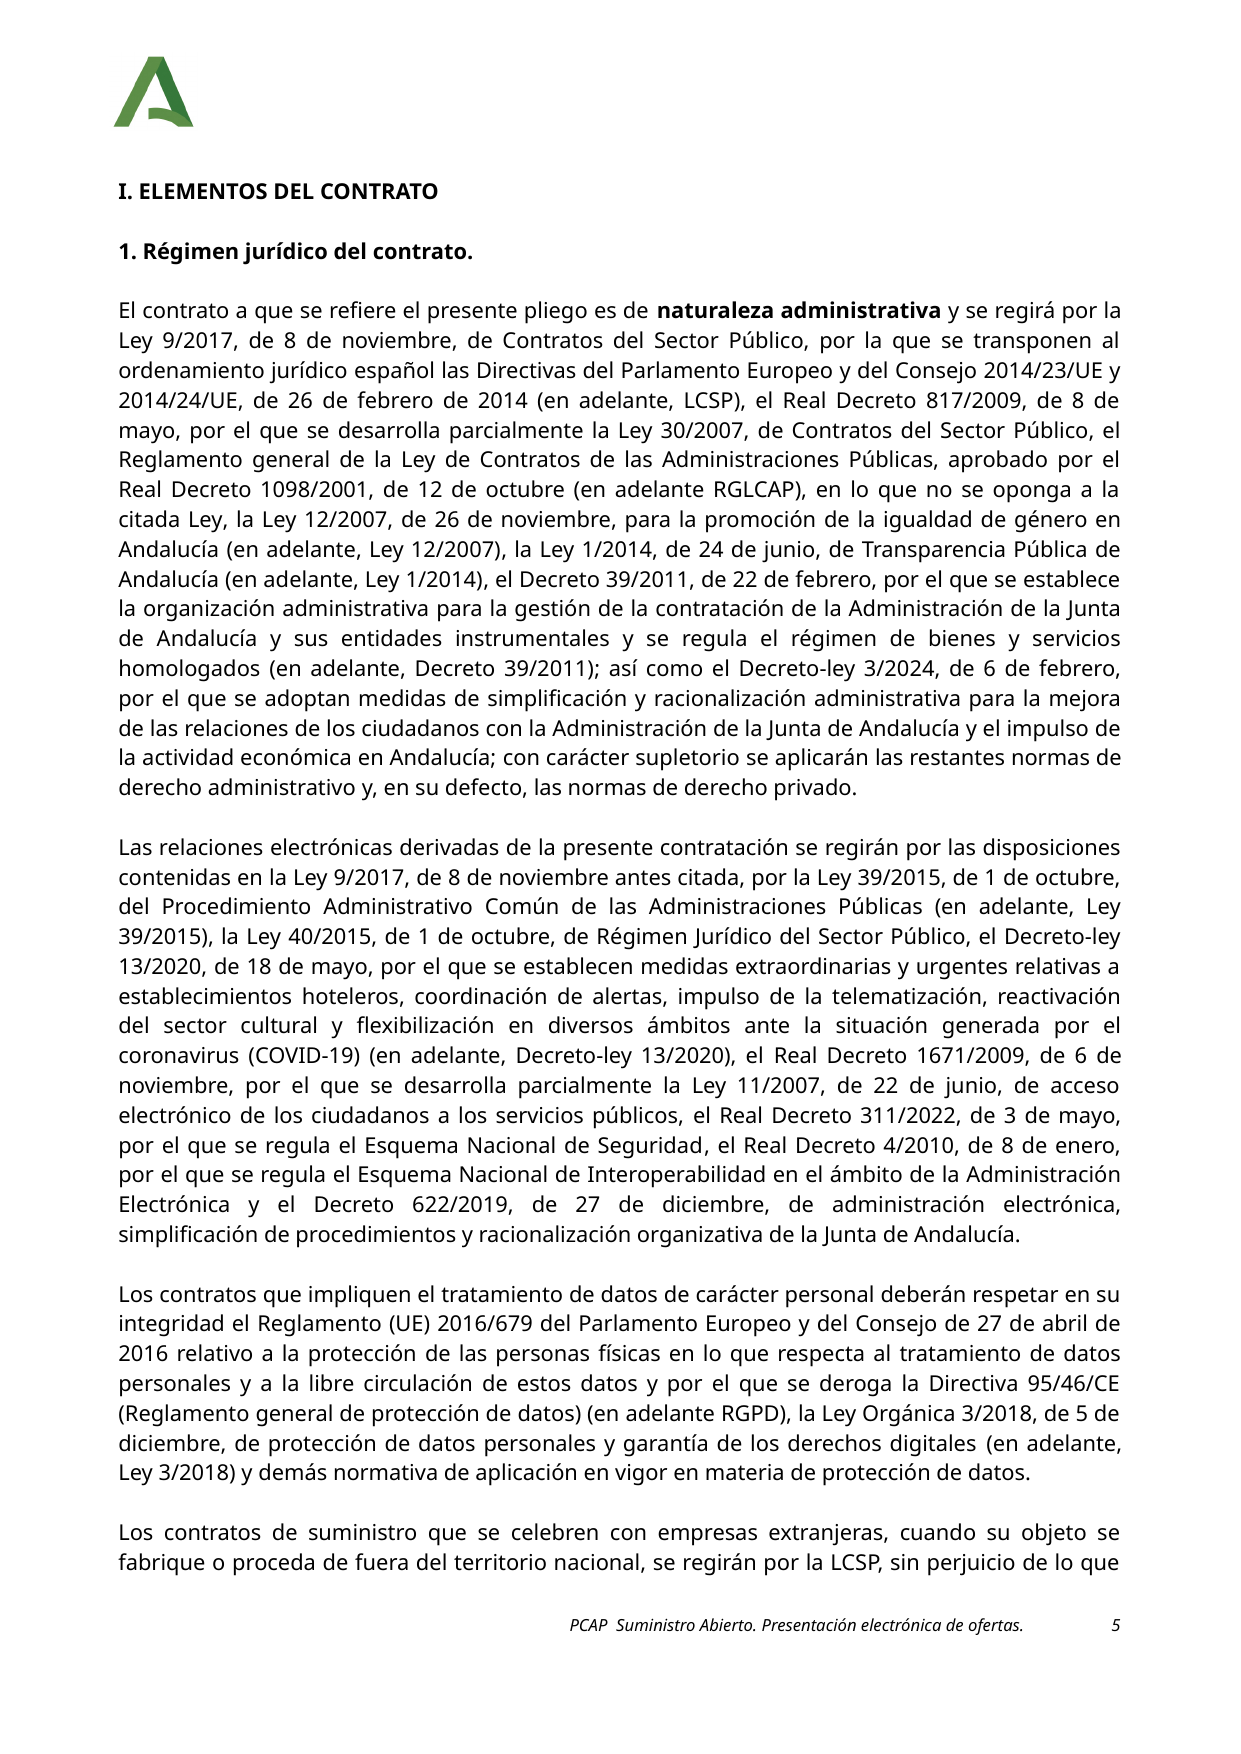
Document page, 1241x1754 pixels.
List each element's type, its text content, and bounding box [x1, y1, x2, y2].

text Los contratos que impliquen el tratamiento de datos de carácter personal deberán respetar en su integridad el Reglamento (UE) 2016/679 del Parlamento Europeo y del Consejo de 27 de abril de 2016 relativo a la protección de las personas físicas en lo que respecta al tratamiento de datos personales y a la libre circulación de estos datos y por el que se deroga la Directiva 95/46/CE (Reglamento general de protección de datos) (en adelante RGPD), la Ley Orgánica 3/2018, de 5 de diciembre, de protección de datos personales y garantía de los derechos digitales (en adelante, Ley 3/2018) y demás normativa de aplicación en vigor en materia de protección de datos. [118, 1279, 1122, 1487]
text Los contratos de suministro que se celebren con empresas extranjeras, cuando su objeto se fabrique o proceda de fuera del territorio nacional, se regirán por la LCSP, sin perjuicio de lo que [118, 1517, 1122, 1577]
text Las relaciones electrónicas derivadas de la presente contratación se regirán por las disposiciones contenidas en la Ley 9/2017, de 8 de noviembre antes citada, por la Ley 39/2015, de 1 de octubre, del Procedimiento Administrativo Común de las Administraciones Públicas (en adelante, Ley 39/2015), la Ley 40/2015, de 1 de octubre, de Régimen Jurídico del Sector Público, el Decreto-ley 13/2020, de 18 de mayo, por el que se establecen medidas extraordinarias y urgentes relativas a establecimientos hoteleros, coordinación de alertas, impulso de la telematización, reactivación del sector cultural y flexibilización en diversos ámbitos ante la situación generada por el coronavirus (COVID-19) (en adelante, Decreto-ley 13/2020), el Real Decreto 1671/2009, de 6 de noviembre, por el que se desarrolla parcialmente la Ley 11/2007, de 22 de junio, de acceso electrónico de los ciudadanos a los servicios públicos, el Real Decreto 311/2022, de 3 de mayo, por el que se regula el Esquema Nacional de Seguridad, el Real Decreto 4/2010, de 8 de enero, por el que se regula el Esquema Nacional de Interoperabilidad en el ámbito de la Administración Electrónica y el Decreto 622/2019, de 27 de diciembre, de administración electrónica, simplificación de procedimientos y racionalización organizativa de la Junta de Andalucía. [118, 832, 1122, 1249]
subtitle I. ELEMENTOS DEL CONTRATO [118, 176, 1122, 206]
picture [109, 52, 198, 131]
subtitle 1. Régimen jurídico del contrato. [118, 236, 1122, 266]
text El contrato a que se refiere el presente pliego es de naturaleza administrativa y se regirá por la Ley 9/2017, de 8 de noviembre, de Contratos del Sector Público, por la que se transponen al ordenamiento jurídico español las Directivas del Parlamento Europeo y del Consejo 2014/23/UE y 2014/24/UE, de 26 de febrero de 2014 (en adelante, LCSP), el Real Decreto 817/2009, de 8 de mayo, por el que se desarrolla parcialmente la Ley 30/2007, de Contratos del Sector Público, el Reglamento general de la Ley de Contratos de las Administraciones Públicas, aprobado por el Real Decreto 1098/2001, de 12 de octubre (en adelante RGLCAP), en lo que no se oponga a la citada Ley, la Ley 12/2007, de 26 de noviembre, para la promoción de la igualdad de género en Andalucía (en adelante, Ley 12/2007), la Ley 1/2014, de 24 de junio, de Transparencia Pública de Andalucía (en adelante, Ley 1/2014), el Decreto 39/2011, de 22 de febrero, por el que se establece la organización administrativa para la gestión de la contratación de la Administración de la Junta de Andalucía y sus entidades instrumentales y se regula el régimen de bienes y servicios homologados (en adelante, Decreto 39/2011); así como el Decreto-ley 3/2024, de 6 de febrero, por el que se adoptan medidas de simplificación y racionalización administrativa para la mejora de las relaciones de los ciudadanos con la Administración de la Junta de Andalucía y el impulso de la actividad económica en Andalucía; con carácter supletorio se aplicarán las restantes normas de derecho administrativo y, en su defecto, las normas de derecho privado. [118, 296, 1122, 802]
